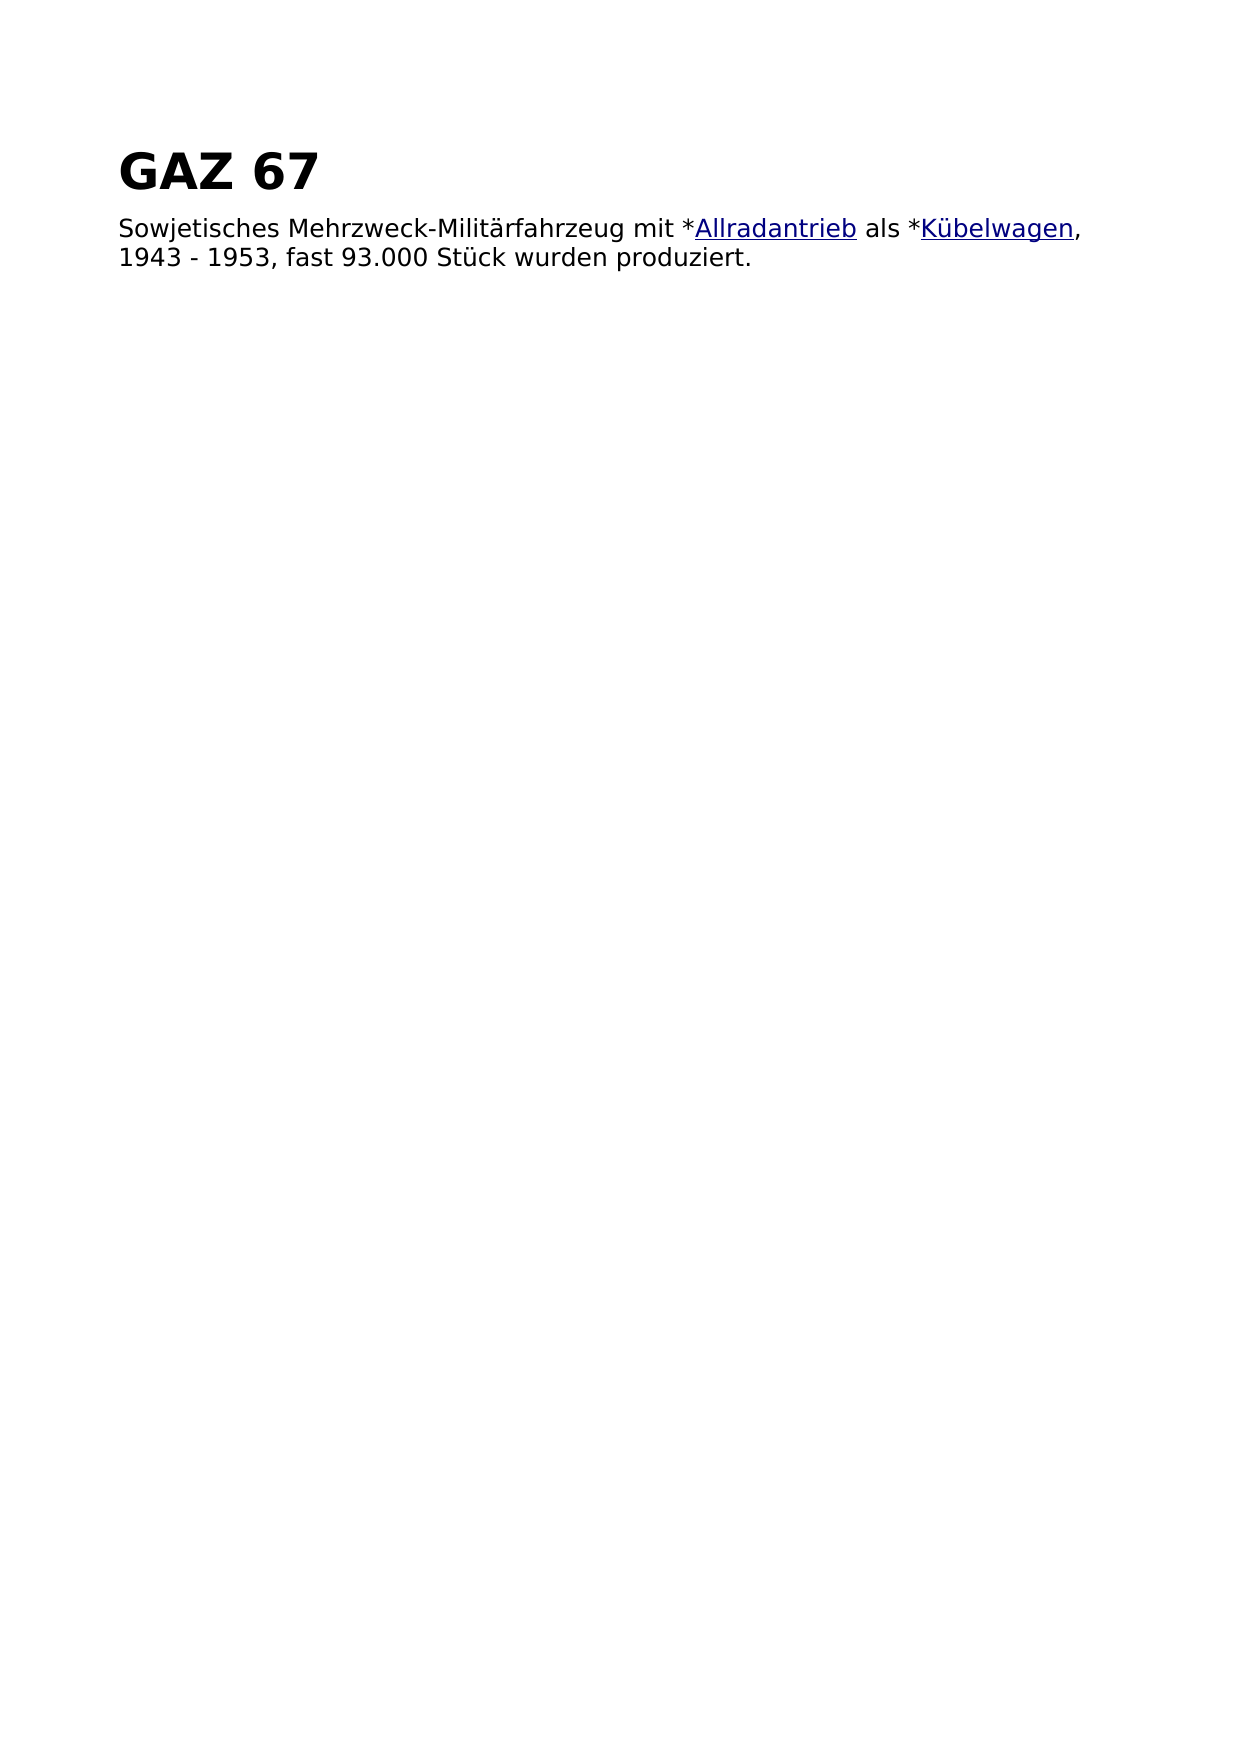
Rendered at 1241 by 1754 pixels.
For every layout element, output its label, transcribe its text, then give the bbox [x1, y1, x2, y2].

text Sowjetisches Mehrzweck-Militärfahrzeug mit *Allradantrieb als *Kübelwagen, 1943 - 1953, fast 93.000 Stück wurden produziert. [118, 214, 1122, 272]
subtitle GAZ 67 [118, 143, 1122, 201]
